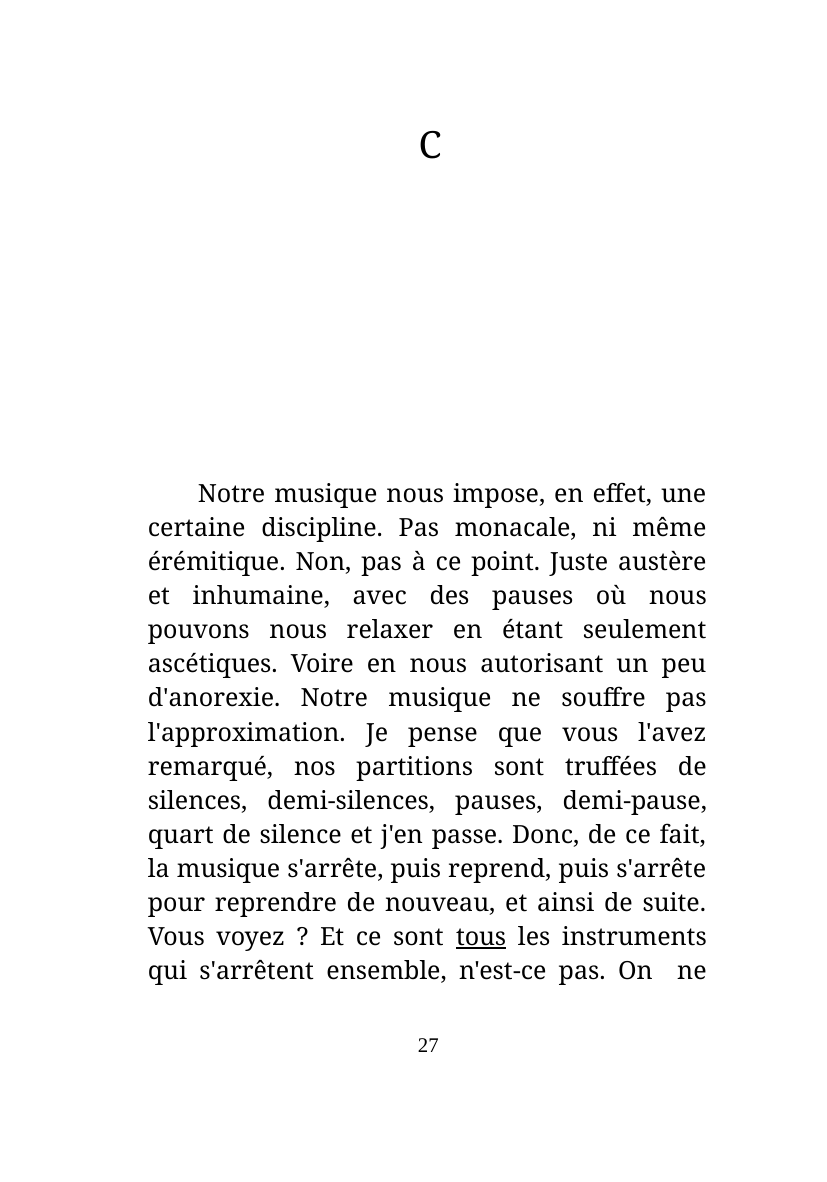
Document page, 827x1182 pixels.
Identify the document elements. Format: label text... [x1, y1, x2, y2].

text C [151, 118, 709, 169]
text Notre musique nous impose, en effet, une certaine discipline. Pas monacale, ni même érémitique. Non, pas à ce point. Juste austère et inhumaine, avec des pauses où nous pouvons nous relaxer en étant seulement ascétiques. Voire en nous autorisant un peu d'anorexie. Notre musique ne souffre pas l'approximation. Je pense que vous l'avez remarqué, nos partitions sont truffées de silences, demi‑silences, pauses, demi‑pause, quart de silence et j'en passe. Donc, de ce fait, la musique s'arrête, puis reprend, puis s'arrête pour reprendre de nouveau, et ainsi de suite. Vous voyez ? Et ce sont tous les instruments qui s'arrêtent ensemble, n'est‑ce pas. On ne doit avoir aucun décalage entre nous. Celui qui serait décalé, « pas en place » comme on dit dans notre jargon, serait immédiatement écartelé par six éléphants et arrosé vivant de pisse de chouette – je plaisante, c'est juste une image. Je vous donne un exemple. Au début de The Magical Lady of the Pyriform Dwarfs, moi, je joue un petit thème introductif à la quintuple croche pointée qui doit se caler au millimètre sur le jeu de toms hypercomplexe de Brian. Il est évident que si j'imaginais, à ce moment‑là, qu'une main experte et fine, aux ongles nacrés, caressait l'intérieur velu de ma cuisse, j'aurais les pires difficultés du monde à être musicalement bien « en place ». Pour bien jouer le rock‑prog, il faut aimer le rock‑prog. Et pareil pour le prog‑rock, d'ailleurs. Nous sommes rigoureux, virtuoses, enchanteurs, jamais cruels. Nous savons dire « stop » quand, après 30 heures de studio sans vraiment de grosse pause, une certaine nervosité commence à s'emparer des gars qui s'occupent de la prise de son. Pour eux, assurer l'enregistrement d'un groupe comme PaillasSon, ça représente une expérience professionnelle unique, très formatrice, source de frustration, de stress, de haine de soi, et d'une approche totalement renouvelée de l'écoute musicale. Bien souvent, les gars râlent, s'enivrent ou vont pleurer dans une arrière‑cour. Mais, quelques mois après, il faut les entendre parler de nous. « Oui, j'ai bossé sur le denier quadruple album de PaillasSon, mec. Et si c'était à refaire, je te jure qu'ils pourraient fouiller l'Europe entière sans me mettre la main dessus.» Et pourtant, croyez‑moi, les ingés‑son, c'est des coriaces. De vraies saletés. Pires que des ronces enchevêtrées aux abords d'un château médiéval, pire même que des châteaux médiévaux envahis par des ronces enchevêtrées, pire aussi que des châteaux médiévaux envahis par des ronces bien peignées. Les ingés‑son, il faut le savoir, se tapent sans broncher des séries d'albums de pop‑pouffes hareunebi ainsi que des enregistrements de musique symphonique contemporaine française. Ce ne sont donc pas des « tafioles », pour reprendre – sans le cautionner – un terme utilisé dans l'armée de terre et la police municipale. Tout ça vous donne donc une idée de l'intensité musicale que nous, PaillasSon, on dégage. Et je pense qu'il ne s'agit pas simplement d'un phénomène acoustique. Il y a autre chose, dans notre musique. Un truc, une entité, une monade, un kif, qui te remue en profondeur les viscères et crée dans ton cerveau — car tu en as un — des réactions synaptiques incroyables. PaillasSon emmène, violemment, ses auditeurs dans un état second. Et ils n'ont pas le choix. Car c'est nous qui commandons. Quand, pendant les concerts, des gens dans le public s'affalent sur eux‑même en se bouchant les oreilles, ce n'est pas, comme on pourrait croire, pour échapper aux sons de PaillasSon, mais c'est, au contraire, pour mieux les retenir en eux et s'y abîmer en une sorte de syncope extatique, très agréable et sans danger, quoi qu'en disent les équipes médicales qui viennent les évacuer de la salle. Nous, de notre côté, on ne peut pas trop se permettre de se laisser entraîner par notre musique, parce que notre musique, il faut bien qu'on la joue si on veut qu'elle soit musique. C'est notre devoir de la faire exister. Et de réussir à ne pas être emporté dans ce que certains nomment une « transe ». Ça demande donc de notre part de solides qualités morales, une bonne dentition, des pantalons en laine toujours lavés à 30°, une confiance inébranlable dans les produits financiers qu'on a achetés en répondant à un mail expédié du Sénégal. Peter, toujours un peu vulnérable, et qui a tendance, parfois, à se laisser aller à une certaine forme de facilité, avait suggéré que nous engagions des musicos pour jouer à notre place pendant les concerts. Comme ça, selon Peter, on aurait pu s'écouter et — sans risque d'interruption du concert — se laisser planer dans les nuées supernaturelles où tourbillonnent les images hypnotiques que notre musique, à coup sûr, à chaque fois, produit. C'est Edward qui, le premier, a opposé un refus net à la proposition formulée par Peter, en indiquant qu'il refusait catégoriquement de prêter ses valises de partition à qui que ce fût. Et Brian, pour sa part, a également dit « non », et c'est logique, parce que cette solution l'aurait privé de son fameux solo de cymbales de 40 minutes sur Quand mon abonnement à piscine arrivera à échéance, et bien, oui, je le renouvellerai , ce qui, reconnaissons‑le, compte tenu de la psychologie de Brian, aurait été carrément inhumain. Pour tenter d'adoucir la déconvenue de Peter devant cette pluie de refus, j'ai dit à tout le monde que l'idée d'engager des gens pour jouer à notre place me semblait « intéressant », qu'il fallait y réfléchir « dans les meilleurs délais », dans le cadre d'une « vaste consultation de tous les partenaires concernés » afin de dégager « les grands axes de travail » sur lesquels les différentes commissions créées à cet effet « ne manqueraient pas de se pencher ». Il faut me comprendre. Je suis le leader de PaillasSon. Je suis garant de la cohésion du groupe. Les autres gars me font confiance. Je dois gérer l'infinie et superbe mosaïque de nos différences et, après avoir organisé tous les débats démocratiques, tables rondes, colloques, séminaires, journées d'étude, universités d'été, cercles de parole, chat en direct, vos questions par SMS, flashmobs, ta mère en skis dans la mosquée où il n'y a pas de neige... Et après avoir organisé tous ces trucs participatifs, je dois prendre la décision qui m'amuse le plus. Comprenez bien, je ne veux pas que PaillasSon se transforme en une sorte de gros protoplasme sans saveur. Nous devons marquer notre singularité dans un paysage musical actuel qui, avouons‑le, rendrait plus d'une vache neurasthénique — à supposer qu'on parvienne par un tour de force insensé à placer des vaches dans un paysage musical. [148, 476, 707, 987]
